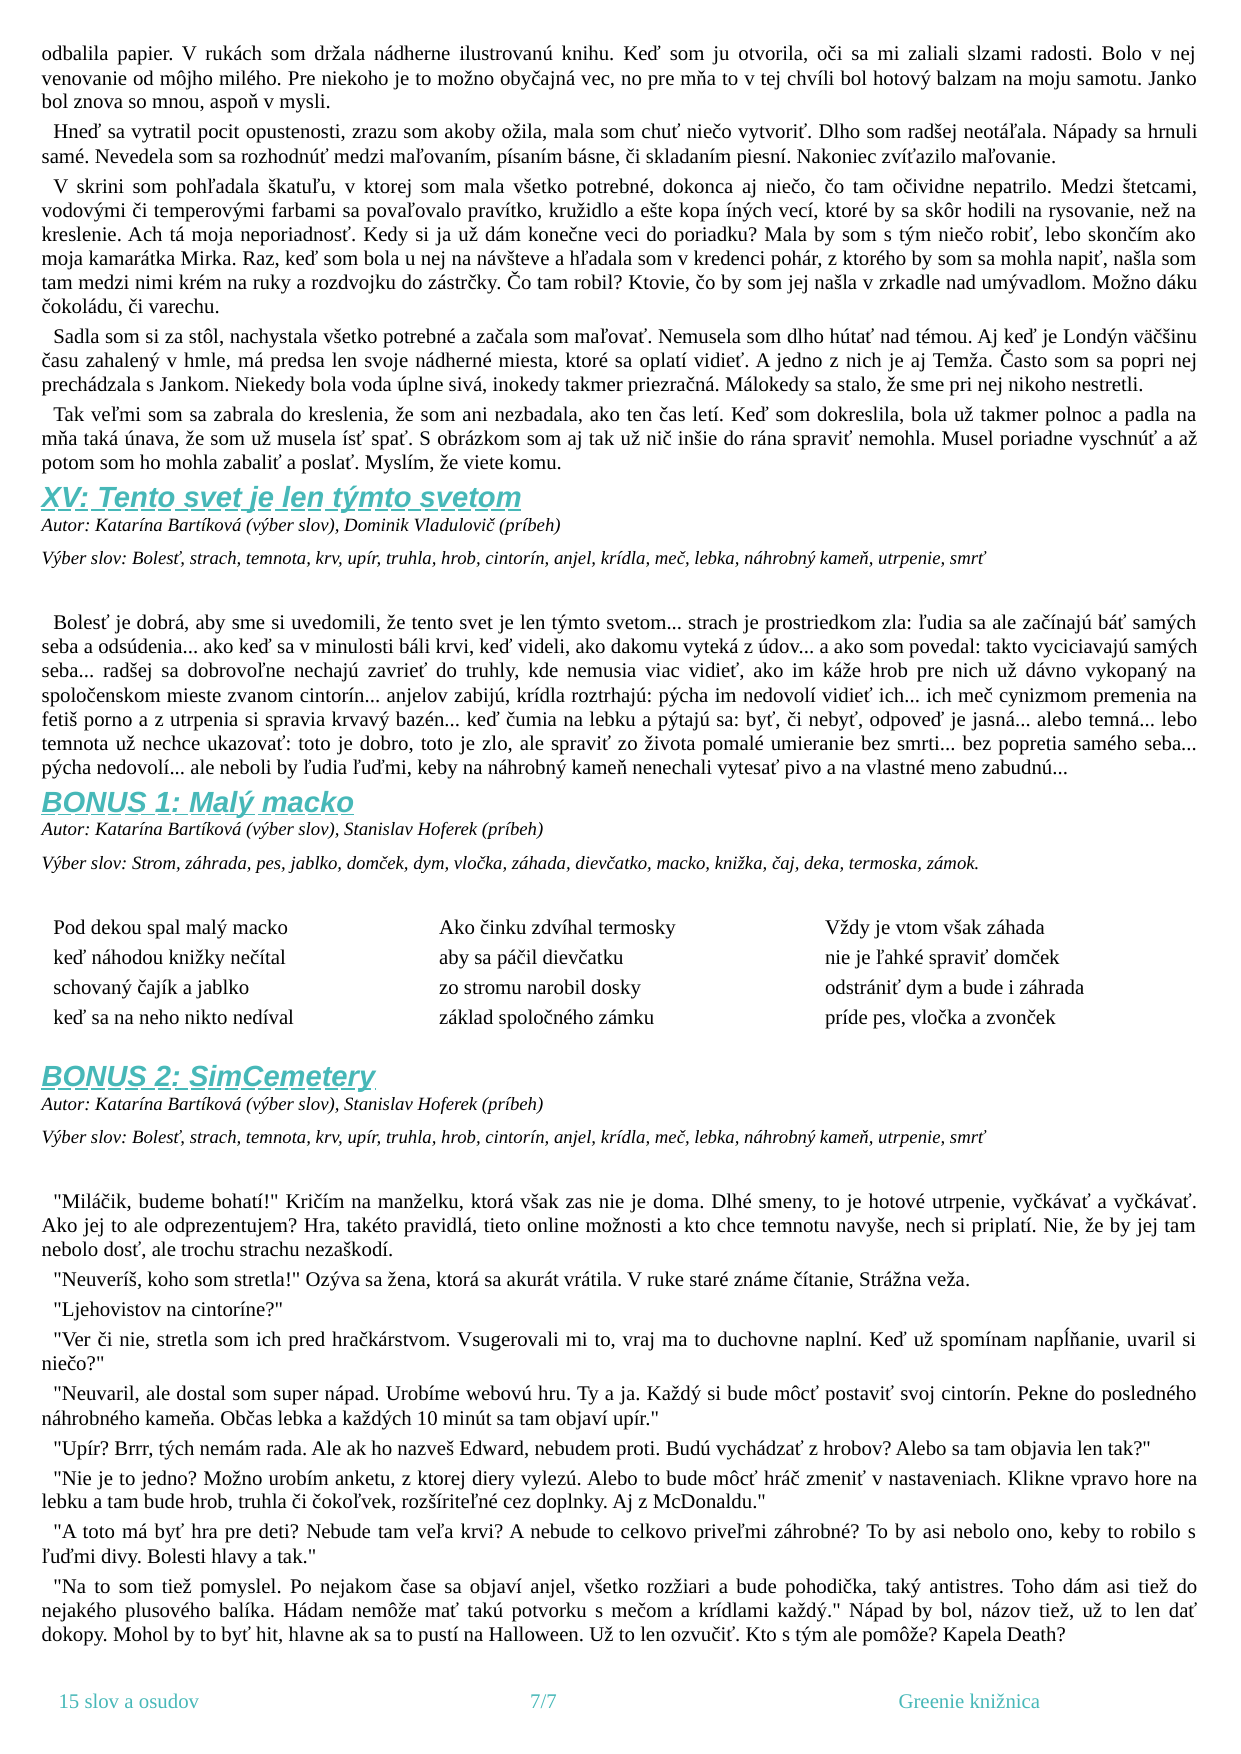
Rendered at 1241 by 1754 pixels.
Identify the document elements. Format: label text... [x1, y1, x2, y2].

text "Na to som tiež pomyslel. Po nejakom čase sa objaví anjel, všetko rozžiari a bude pohodička, taký antistres. Toho dám asi tiež do nejakého plusového balíka. Hádam nemôže mať takú potvorku s mečom a krídlami každý." Nápad by bol, názov tiež, už to len dať dokopy. Mohol by to byť hit, hlavne ak sa to pustí na Halloween. Už to len ozvučiť. Kto s tým ale pomôže? Kapela Death? [41, 1573, 1199, 1646]
text V skrini som pohľadala škatuľu, v ktorej som mala všetko potrebné, dokonca aj niečo, čo tam očividne nepatrilo. Medzi štetcami, vodovými či temperovými farbami sa povaľovalo pravítko, kružidlo a ešte kopa íných vecí, ktoré by sa skôr hodili na rysovanie, než na kreslenie. Ach tá moja neporiadnosť. Kedy si ja už dám konečne veci do poriadku? Mala by som s tým niečo robiť, lebo skončím ako moja kamarátka Mirka. Raz, keď som bola u nej na návšteve a hľadala som v kredenci pohár, z ktorého by som sa mohla napiť, našla som tam medzi nimi krém na ruky a rozdvojku do zástrčky. Čo tam robil? Ktovie, čo by som jej našla v zrkadle nad umývadlom. Možno dáku čokoládu, či varechu. [41, 173, 1199, 318]
text aby sa páčil dievčatku [427, 945, 813, 969]
text keď náhodou knižky nečítal [41, 945, 427, 969]
subtitle XV: Tento svet je len týmto svetom [41, 480, 1199, 514]
text Sadla som si za stôl, nachystala všetko potrebné a začala som maľovať. Nemusela som dlho hútať nad témou. Aj keď je Londýn väčšinu času zahalený v hmle, má predsa len svoje nádherné miesta, ktoré sa oplatí vidieť. A jedno z nich je aj Temža. Často som sa popri nej prechádzala s Jankom. Niekedy bola voda úplne sivá, inokedy takmer priezračná. Málokedy sa stalo, že sme pri nej nikoho nestretli. [41, 324, 1199, 396]
text Výber slov: Bolesť, strach, temnota, krv, upír, truhla, hrob, cintorín, anjel, krídla, meč, lebka, náhrobný kameň, utrpenie, smrť [41, 547, 1199, 568]
text zo stromu narobil dosky [427, 975, 813, 999]
subtitle BONUS 1: Malý macko [41, 785, 1199, 818]
text odbalila papier. V rukách som držala nádherne ilustrovanú knihu. Keď som ju otvorila, oči sa mi zaliali slzami radosti. Bolo v nej venovanie od môjho milého. Pre niekoho je to možno obyčajná vec, no pre mňa to v tej chvíli bol hotový balzam na moju samotu. Janko bol znova so mnou, aspoň v mysli. [41, 41, 1199, 113]
text Výber slov: Strom, záhrada, pes, jablko, domček, dym, vločka, záhada, dievčatko, macko, knižka, čaj, deka, termoska, zámok. [41, 852, 1199, 873]
text Hneď sa vytratil pocit opustenosti, zrazu som akoby ožila, mala som chuť niečo vytvoriť. Dlho som radšej neotáľala. Nápady sa hrnuli samé. Nevedela som sa rozhodnúť medzi maľovaním, písaním básne, či skladaním piesní. Nakoniec zvíťazilo maľovanie. [41, 119, 1199, 168]
text Tak veľmi som sa zabrala do kreslenia, že som ani nezbadala, ako ten čas letí. Keď som dokreslila, bola už takmer polnoc a padla na mňa taká únava, že som už musela ísť spať. S obrázkom som aj tak už nič inšie do rána spraviť nemohla. Musel poriadne vyschnúť a až potom som ho mohla zabaliť a poslať. Myslím, že viete komu. [41, 402, 1199, 474]
text odstrániť dym a bude i záhrada [813, 975, 1199, 999]
text "Ljehovistov na cintoríne?" [41, 1297, 1199, 1321]
text Výber slov: Bolesť, strach, temnota, krv, upír, truhla, hrob, cintorín, anjel, krídla, meč, lebka, náhrobný kameň, utrpenie, smrť [41, 1126, 1199, 1147]
text Vždy je vtom však záhada [813, 915, 1199, 939]
text "Neuvaril, ale dostal som super nápad. Urobíme webovú hru. Ty a ja. Každý si bude môcť postaviť svoj cintorín. Pekne do posledného náhrobného kameňa. Občas lebka a každých 10 minút sa tam objaví upír." [41, 1381, 1199, 1429]
text Autor: Katarína Bartíková (výber slov), Stanislav Hoferek (príbeh) [41, 1092, 1199, 1114]
text "Neuveríš, koho som stretla!" Ozýva sa žena, ktorá sa akurát vrátila. V ruke staré známe čítanie, Strážna veža. [41, 1267, 1199, 1291]
text Autor: Katarína Bartíková (výber slov), Stanislav Hoferek (príbeh) [41, 818, 1199, 840]
text "Upír? Brrr, tých nemám rada. Ale ak ho nazveš Edward, nebudem proti. Budú vychádzať z hrobov? Alebo sa tam objavia len tak?" [41, 1435, 1199, 1459]
text základ spoločného zámku [427, 1005, 813, 1029]
subtitle BONUS 2: SimCemetery [41, 1059, 1199, 1092]
text "Ver či nie, stretla som ich pred hračkárstvom. Vsugerovali mi to, vraj ma to duchovne naplní. Keď už spomínam napĺňanie, uvaril si niečo?" [41, 1327, 1199, 1375]
text schovaný čajík a jablko [41, 975, 427, 999]
text nie je ľahké spraviť domček [813, 945, 1199, 969]
text Ako činku zdvíhal termosky [427, 915, 813, 939]
text Pod dekou spal malý macko [41, 915, 427, 939]
text keď sa na neho nikto nedíval [41, 1005, 427, 1029]
text Autor: Katarína Bartíková (výber slov), Dominik Vladulovič (príbeh) [41, 514, 1199, 535]
text "Nie je to jedno? Možno urobím anketu, z ktorej diery vylezú. Alebo to bude môcť hráč zmeniť v nastaveniach. Klikne vpravo hore na lebku a tam bude hrob, truhla či čokoľvek, rozšíriteľné cez doplnky. Aj z McDonaldu." [41, 1465, 1199, 1513]
text "Miláčik, budeme bohatí!" Kričím na manželku, ktorá však zas nie je doma. Dlhé smeny, to je hotové utrpenie, vyčkávať a vyčkávať. Ako jej to ale odprezentujem? Hra, takéto pravidlá, tieto online možnosti a kto chce temnotu navyše, nech si priplatí. Nie, že by jej tam nebolo dosť, ale trochu strachu nezaškodí. [41, 1189, 1199, 1261]
text "A toto má byť hra pre deti? Nebude tam veľa krvi? A nebude to celkovo priveľmi záhrobné? To by asi nebolo ono, keby to robilo s ľuďmi divy. Bolesti hlavy a tak." [41, 1519, 1199, 1568]
text príde pes, vločka a zvonček [813, 1005, 1199, 1029]
text Bolesť je dobrá, aby sme si uvedomili, že tento svet je len týmto svetom... strach je prostriedkom zla: ľudia sa ale začínajú báť samých seba a odsúdenia... ako keď sa v minulosti báli krvi, keď videli, ako dakomu vyteká z údov... a ako som povedal: takto vyciciavajú samých seba... radšej sa dobrovoľne nechajú zavrieť do truhly, kde nemusia viac vidieť, ako im káže hrob pre nich už dávno vykopaný na spoločenskom mieste zvanom cintorín... anjelov zabijú, krídla roztrhajú: pýcha im nedovolí vidieť ich... ich meč cynizmom premenia na fetiš porno a z utrpenia si spravia krvavý bazén... keď čumia na lebku a pýtajú sa: byť, či nebyť, odpoveď je jasná... alebo temná... lebo temnota už nechce ukazovať: toto je dobro, toto je zlo, ale spraviť zo života pomalé umieranie bez smrti... bez popretia samého seba... pýcha nedovolí... ale neboli by ľudia ľuďmi, keby na náhrobný kameň nenechali vytesať pivo a na vlastné meno zabudnú... [41, 610, 1199, 779]
